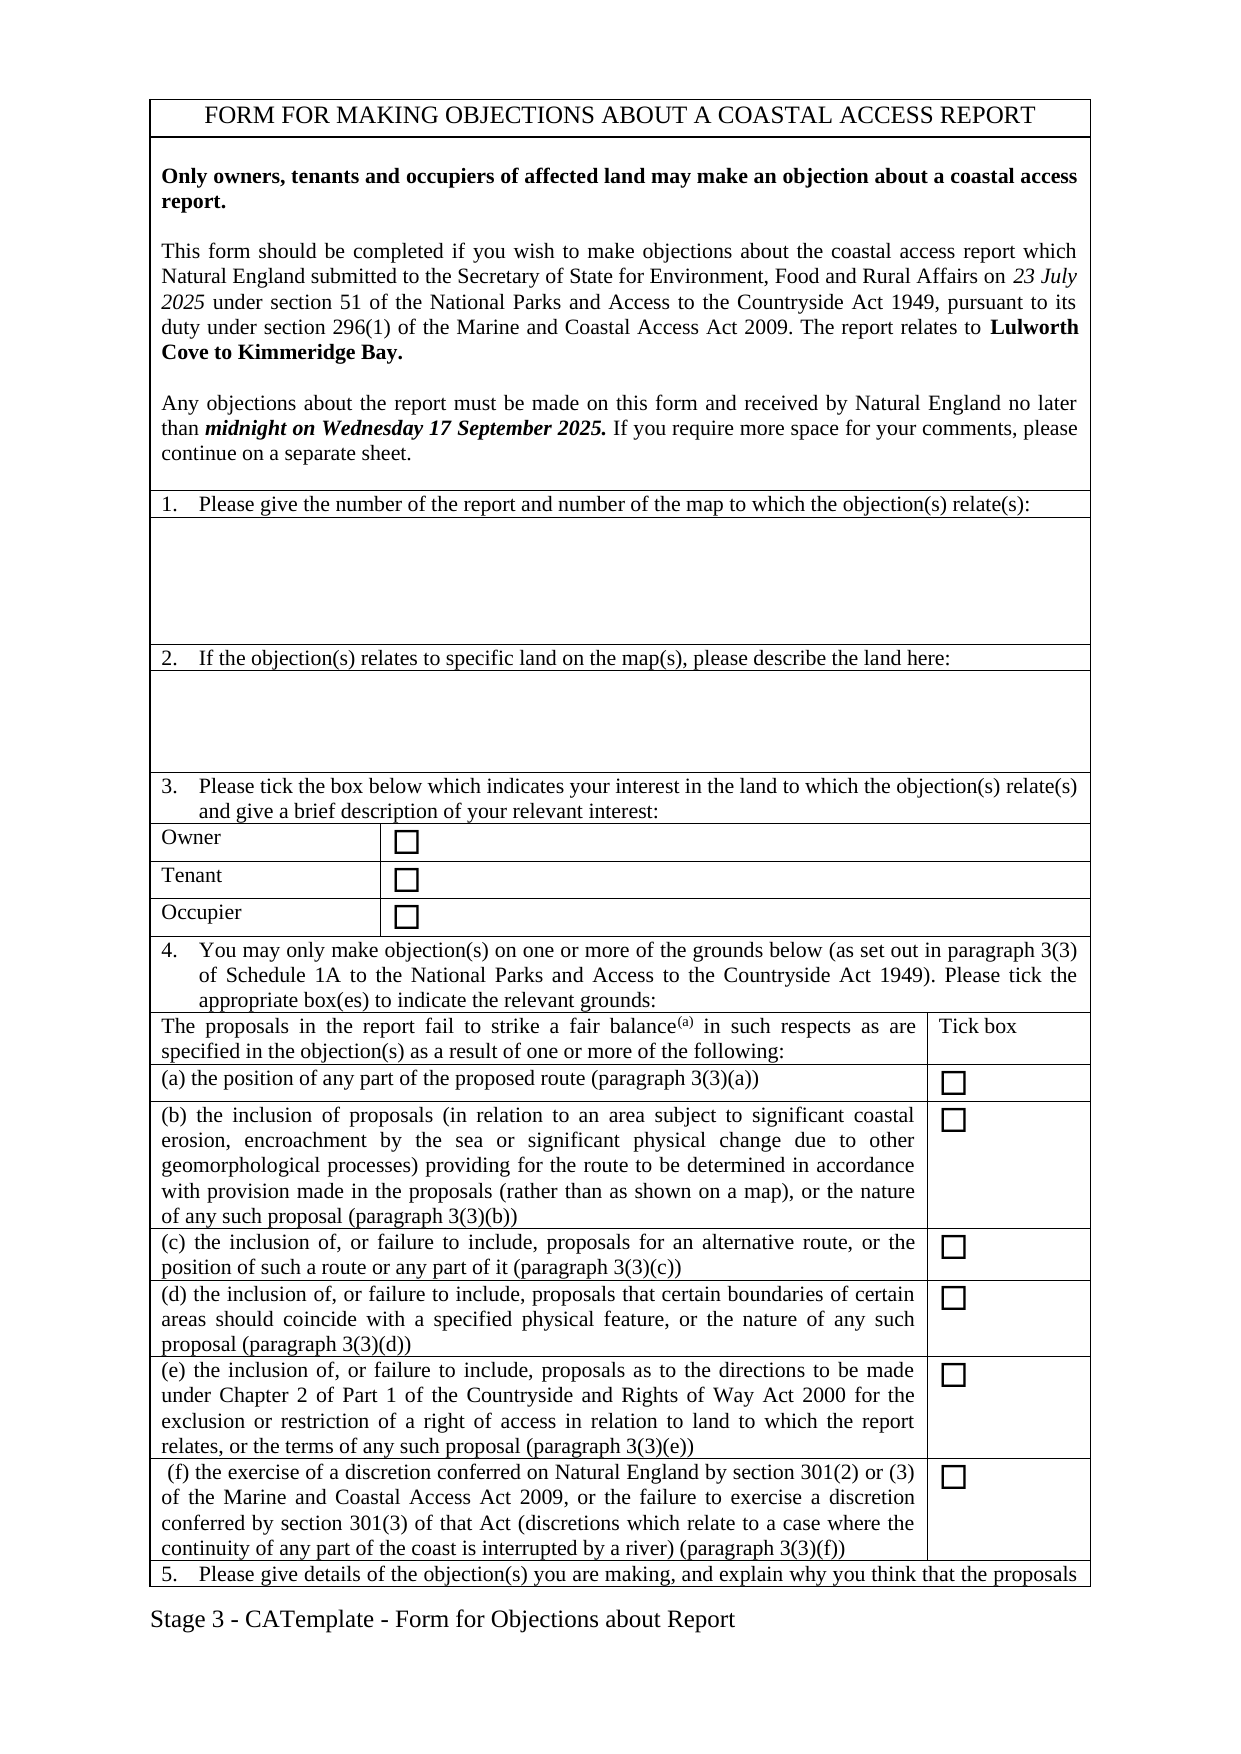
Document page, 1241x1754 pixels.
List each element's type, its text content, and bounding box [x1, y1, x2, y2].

table_cell Please give details of the objection(s) you are making, and explain why you think that the proposals [151, 1561, 1090, 1586]
table_cell Tenant [151, 862, 380, 898]
table_cell  [928, 1459, 1090, 1560]
table_cell (f) the exercise of a discretion conferred on Natural England by section 301(2) or (3) of the Marine and Coastal Access Act 2009, or the failure to exercise a discretion conferred by section 301(3) of that Act (discretions which relate to a case where the continuity of any part of the coast is interrupted by a river) (paragraph 3(3)(f)) [151, 1459, 927, 1560]
table_cell  [381, 824, 1090, 861]
table_cell [151, 671, 1090, 772]
table_cell  [381, 862, 1090, 898]
table_cell (e) the inclusion of, or failure to include, proposals as to the directions to be made under Chapter 2 of Part 1 of the Countryside and Rights of Way Act 2000 for the exclusion or restriction of a right of access in relation to land to which the report relates, or the terms of any such proposal (paragraph 3(3)(e)) [151, 1357, 927, 1458]
table_cell (d) the inclusion of, or failure to include, proposals that certain boundaries of certain areas should coincide with a specified physical feature, or the nature of any such proposal (paragraph 3(3)(d)) [151, 1281, 927, 1356]
table_cell  [381, 899, 1090, 936]
table_cell  [928, 1281, 1090, 1356]
table_cell The proposals in the report fail to strike a fair balance(a) in such respects as are specified in the objection(s) as a result of one or more of the following: [151, 1013, 927, 1064]
table_cell  [928, 1229, 1090, 1279]
table_cell  [928, 1102, 1090, 1228]
table_cell If the objection(s) relates to specific land on the map(s), please describe the land here: [151, 645, 1090, 670]
table_cell [151, 518, 1090, 644]
table_cell (c) the inclusion of, or failure to include, proposals for an alternative route, or the position of such a route or any part of it (paragraph 3(3)(c)) [151, 1229, 927, 1279]
table_cell You may only make objection(s) on one or more of the grounds below (as set out in paragraph 3(3) of Schedule 1A to the National Parks and Access to the Countryside Act 1949). Please tick the appropriate box(es) to indicate the relevant grounds: [151, 937, 1090, 1012]
table_cell Please tick the box below which indicates your interest in the land to which the objection(s) relate(s) and give a brief description of your relevant interest: [151, 773, 1090, 823]
table_header FORM FOR MAKING OBJECTIONS ABOUT A COASTAL ACCESS REPORT [151, 100, 1090, 136]
table_cell (a) the position of any part of the proposed route (paragraph 3(3)(a)) [151, 1065, 927, 1101]
table_cell (b) the inclusion of proposals (in relation to an area subject to significant coastal erosion, encroachment by the sea or significant physical change due to other geomorphological processes) providing for the route to be determined in accordance with provision made in the proposals (rather than as shown on a map), or the nature of any such proposal (paragraph 3(3)(b)) [151, 1102, 927, 1228]
table_cell Only owners, tenants and occupiers of affected land may make an objection about a coastal access report. This form should be completed if you wish to make objections about the coastal access report which Natural England submitted to the Secretary of State for Environment, Food and Rural Affairs on 23 July 2025 under section 51 of the National Parks and Access to the Countryside Act 1949, pursuant to its duty under section 296(1) of the Marine and Coastal Access Act 2009. The report relates to Lulworth Cove to Kimmeridge Bay. Any objections about the report must be made on this form and received by Natural England no later than midnight on Wednesday 17 September 2025. If you require more space for your comments, please continue on a separate sheet. [151, 138, 1090, 490]
table_cell Occupier [151, 899, 380, 936]
table_cell  [928, 1357, 1090, 1458]
table_cell Owner [151, 824, 380, 861]
table_cell Tick box [928, 1013, 1090, 1064]
table_cell Please give the number of the report and number of the map to which the objection(s) relate(s): [151, 491, 1090, 517]
table_cell  [928, 1065, 1090, 1101]
